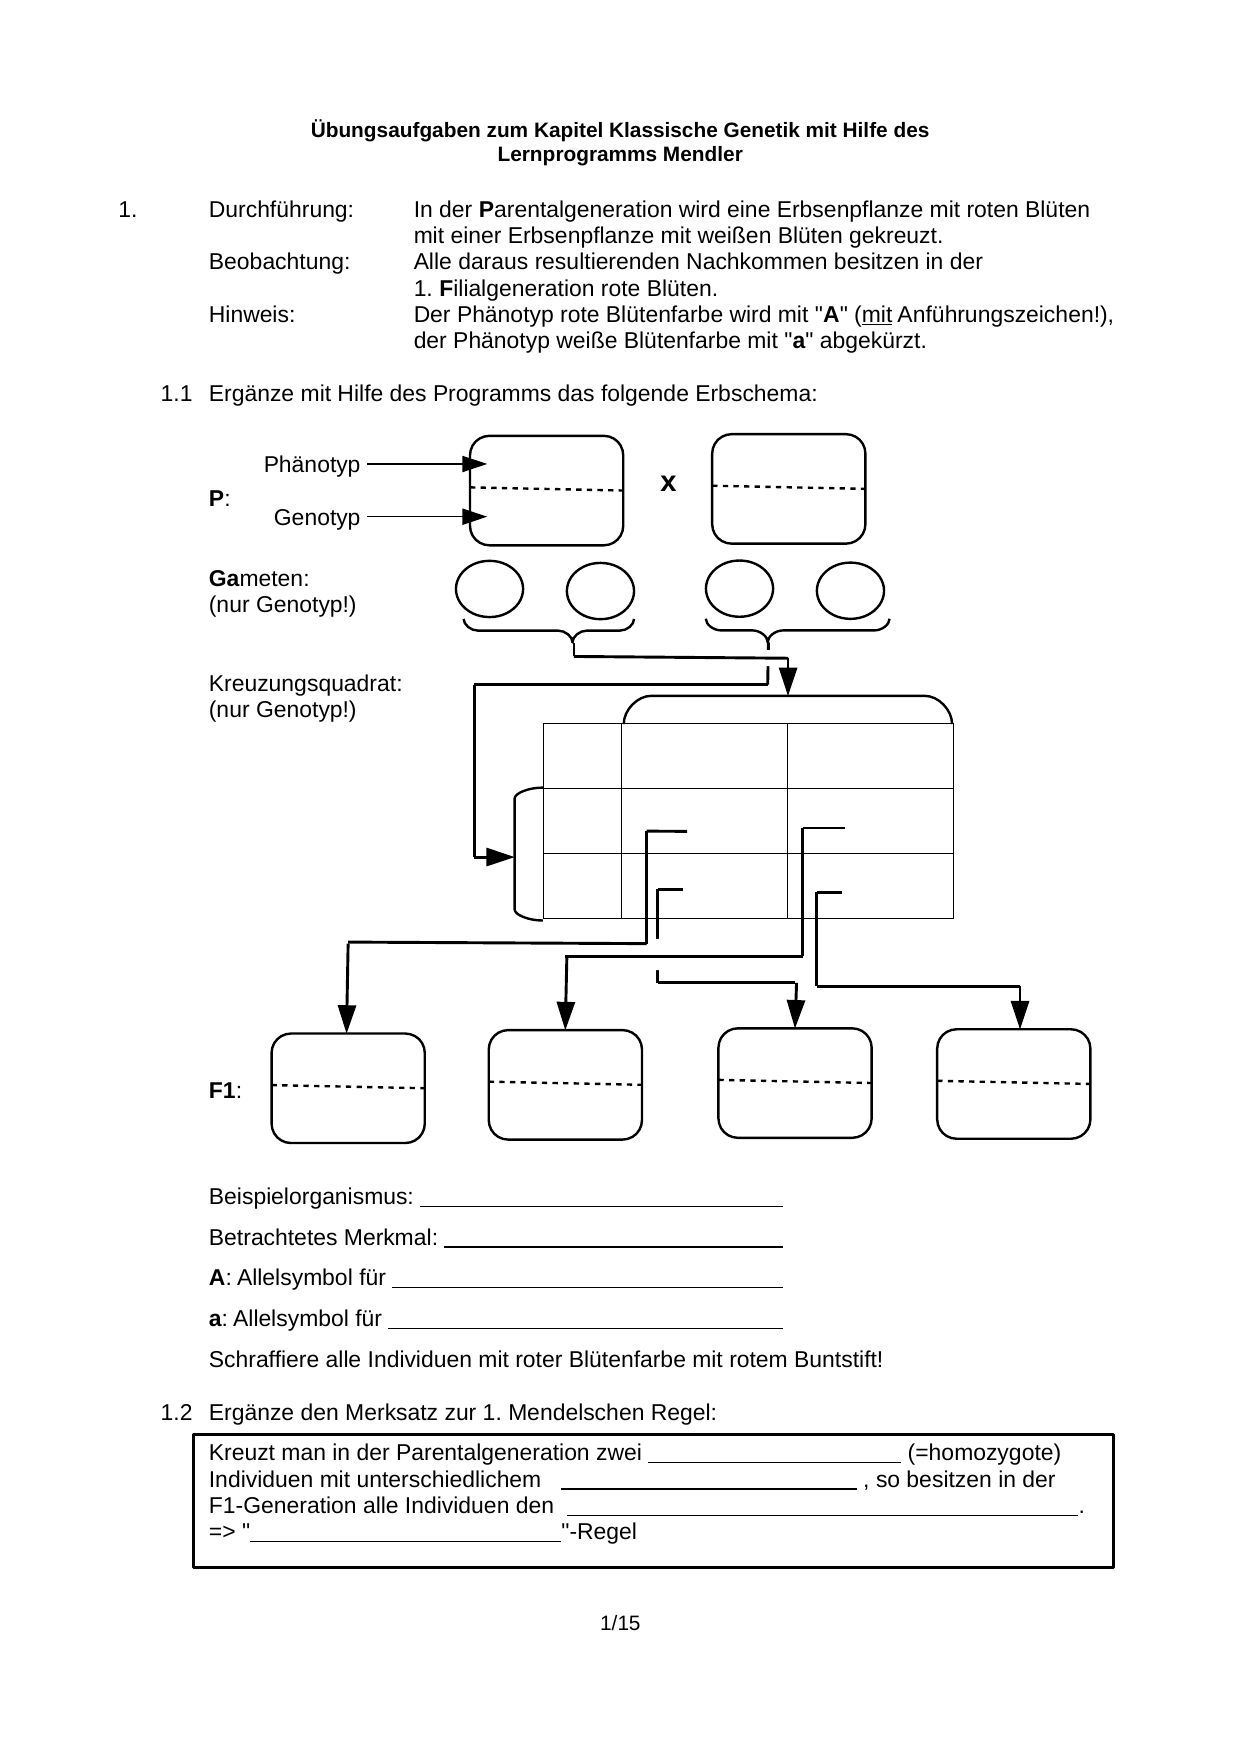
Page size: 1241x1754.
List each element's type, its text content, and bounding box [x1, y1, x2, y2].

text [476, 670, 787, 696]
text [761, 564, 833, 591]
text [644, 1077, 717, 1104]
table_cell [544, 854, 621, 918]
text F1-Generation alle Individuen den . [195, 1492, 1112, 1518]
text [1092, 1077, 1122, 1104]
text Kreuzungsquadrat: [118, 670, 766, 696]
text [118, 1492, 192, 1518]
table_cell [544, 789, 621, 853]
table_cell [622, 789, 787, 853]
text [367, 485, 468, 512]
text Betrachtetes Merkmal: [118, 1223, 1122, 1250]
text 1. Filialgeneration rote Blüten. [118, 274, 1122, 301]
text [476, 696, 641, 723]
text der Phänotyp weiße Blütenfarbe mit "a" abgekürzt. [118, 327, 1122, 354]
table_header [788, 724, 953, 788]
text 1.2 Ergänze den Merksatz zur 1. Mendelschen Regel: [118, 1398, 1122, 1425]
text (nur Genotyp!) [118, 696, 473, 723]
table_cell [804, 854, 953, 918]
text [873, 1077, 935, 1104]
text A: Allelsymbol für [118, 1264, 1122, 1291]
text [426, 1077, 487, 1104]
text [789, 670, 1122, 696]
table_header [622, 724, 787, 788]
text Schraffiere alle Individuen mit roter Blütenfarbe mit rotem Buntstift! [118, 1346, 1122, 1372]
text (nur Genotyp!) [118, 591, 476, 617]
text Beispielorganismus: [118, 1183, 1122, 1209]
text [626, 698, 950, 723]
text [619, 591, 726, 617]
text [753, 591, 832, 617]
text P: [118, 485, 255, 512]
text a: Allelsymbol für [118, 1305, 1122, 1331]
table_cell [788, 854, 801, 918]
text F1: [118, 1077, 270, 1104]
text [510, 564, 584, 591]
table_cell [648, 854, 787, 918]
text [617, 564, 718, 591]
table_header [544, 724, 621, 788]
text [118, 1518, 192, 1544]
text 1. Durchführung: In der Parentalgeneration wird eine Erbsenpflanze mit roten Blüten mit einer Erbsenpflanze mit weißen Blüten gekreuzt. [118, 196, 1122, 248]
table_cell [622, 854, 645, 918]
text 1.1 Ergänze mit Hilfe des Programms das folgende Erbschema: [118, 380, 1122, 406]
text Beobachtung: Alle daraus resultierenden Nachkommen besitzen in der [118, 248, 1122, 274]
table_cell [788, 789, 953, 853]
text [867, 485, 1122, 512]
text [869, 591, 1122, 617]
text [625, 485, 710, 512]
text [504, 591, 582, 617]
text Kreuzt man in der Parentalgeneration zwei (=homozygote) Individuen mit unterschiedlichem , so besitzen in der [195, 1439, 1112, 1492]
text [868, 564, 1122, 591]
text [935, 696, 1122, 723]
text [118, 1439, 192, 1492]
text Hinweis: Der Phänotyp rote Blütenfarbe wird mit "A" (mit Anführungszeichen!), [118, 301, 1122, 327]
text => " "-Regel [195, 1518, 1112, 1544]
text Gameten: [118, 564, 469, 591]
